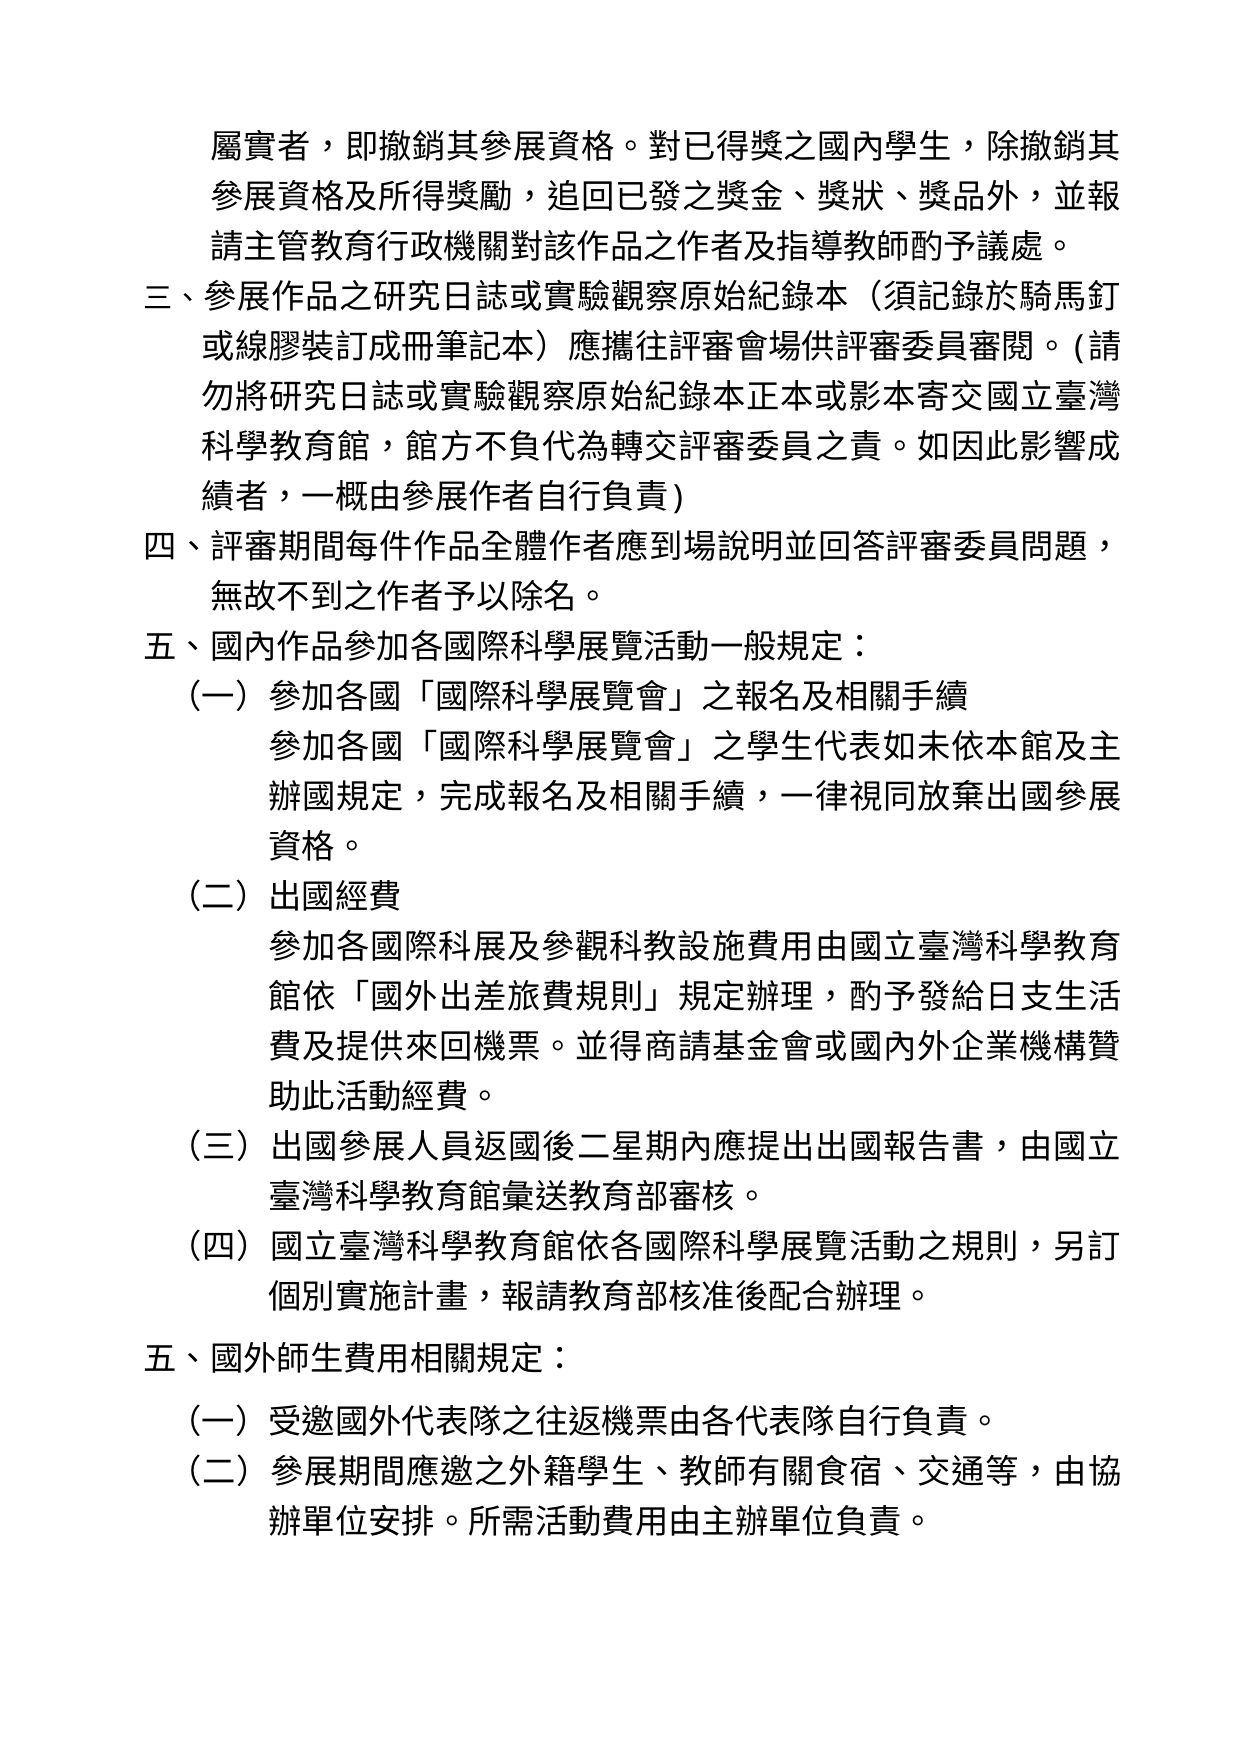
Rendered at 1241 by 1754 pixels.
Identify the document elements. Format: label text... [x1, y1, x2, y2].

text （三）出國參展人員返國後二星期內應提出出國報告書，由國立臺灣科學教育館彙送教育部審核。 [168, 1118, 1122, 1218]
text （一）參加各國「國際科學展覽會」之報名及相關手續 [168, 668, 1122, 718]
text （一）受邀國外代表隊之往返機票由各代表隊自行負責。 [168, 1393, 1122, 1443]
text 參加各國際科展及參觀科教設施費用由國立臺灣科學教育館依「國外出差旅費規則」規定辦理，酌予發給日支生活費及提供來回機票。並得商請基金會或國內外企業機構贊助此活動經費。 [268, 918, 1122, 1118]
text （四）國立臺灣科學教育館依各國際科學展覽活動之規則，另訂個別實施計畫，報請教育部核准後配合辦理。 [168, 1218, 1122, 1318]
text （二）參展期間應邀之外籍學生、教師有關食宿、交通等，由協辦單位安排。所需活動費用由主辦單位負責。 [168, 1443, 1122, 1543]
text 三、參展作品之研究日誌或實驗觀察原始紀錄本（須記錄於騎馬釘或線膠裝訂成冊筆記本）應攜往評審會場供評審委員審閱。(請勿將研究日誌或實驗觀察原始紀錄本正本或影本寄交國立臺灣科學教育館，館方不負代為轉交評審委員之責。如因此影響成績者，一概由參展作者自行負責) [143, 268, 1122, 518]
text 四、評審期間每件作品全體作者應到場說明並回答評審委員問題，無故不到之作者予以除名。 [143, 518, 1122, 618]
text 參加各國「國際科學展覽會」之學生代表如未依本館及主辦國規定，完成報名及相關手續，一律視同放棄出國參展資格。 [268, 718, 1122, 868]
text （二）出國經費 [168, 868, 1122, 918]
text 五、國外師生費用相關規定： [143, 1331, 1122, 1381]
text 屬實者，即撤銷其參展資格。對已得獎之國內學生，除撤銷其參展資格及所得獎勵，追回已發之獎金、獎狀、獎品外，並報請主管教育行政機關對該作品之作者及指導教師酌予議處。 [143, 118, 1122, 268]
text 五、國內作品參加各國際科學展覽活動一般規定： [143, 618, 1122, 668]
